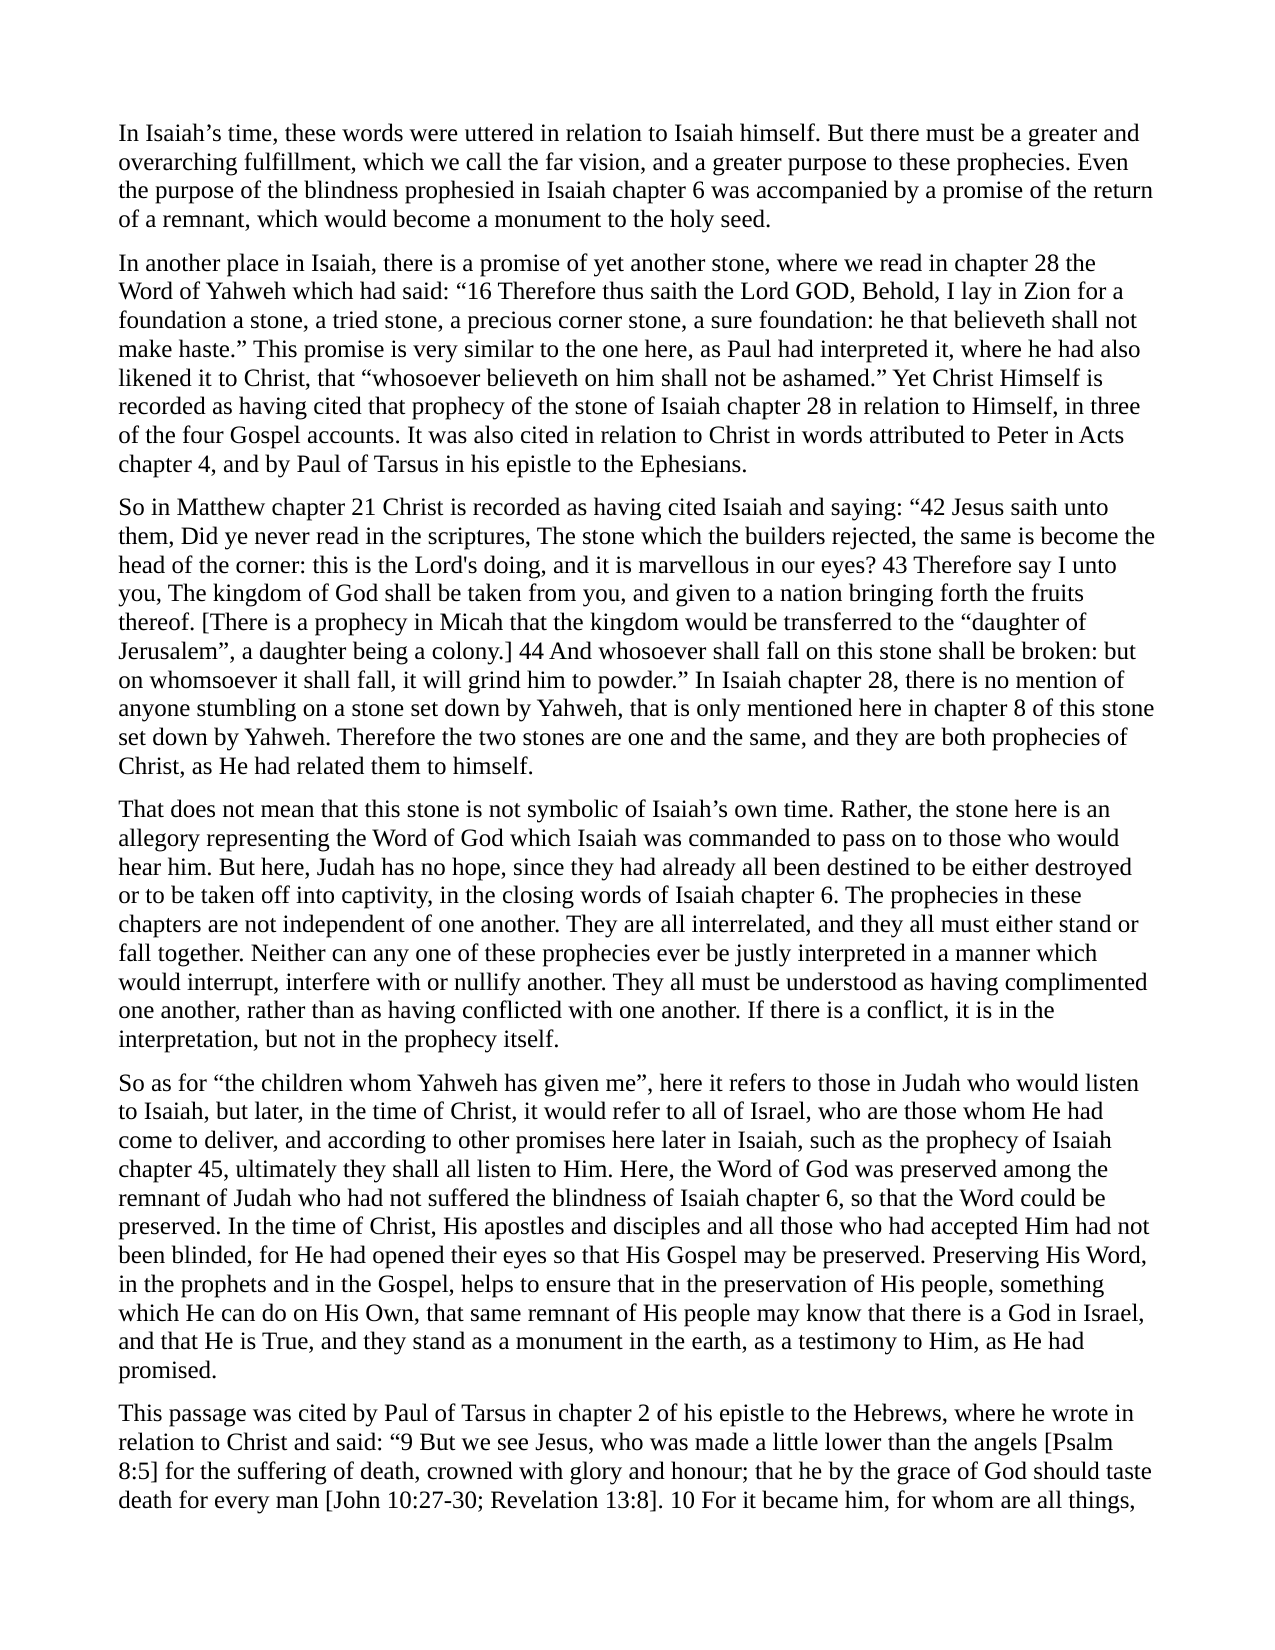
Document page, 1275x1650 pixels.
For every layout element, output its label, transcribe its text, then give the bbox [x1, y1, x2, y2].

text That does not mean that this stone is not symbolic of Isaiah’s own time. Rather, the stone here is an allegory representing the Word of God which Isaiah was commanded to pass on to those who would hear him. But here, Judah has no hope, since they had already all been destined to be either destroyed or to be taken off into captivity, in the closing words of Isaiah chapter 6. The prophecies in these chapters are not independent of one another. They are all interrelated, and they all must either stand or fall together. Neither can any one of these prophecies ever be justly interpreted in a manner which would interrupt, interfere with or nullify another. They all must be understood as having complimented one another, rather than as having conflicted with one another. If there is a conflict, it is in the interpretation, but not in the prophecy itself. [118, 794, 1157, 1053]
text This passage was cited by Paul of Tarsus in chapter 2 of his epistle to the Hebrews, where he wrote in relation to Christ and said: “9 But we see Jesus, who was made a little lower than the angels [Psalm 8:5] for the suffering of death, crowned with glory and honour; that he by the grace of God should taste death for every man [John 10:27-30; Revelation 13:8]. 10 For it became him, for whom are all things, [118, 1398, 1157, 1513]
text So in Matthew chapter 21 Christ is recorded as having cited Isaiah and saying: “42 Jesus saith unto them, Did ye never read in the scriptures, The stone which the builders rejected, the same is become the head of the corner: this is the Lord's doing, and it is marvellous in our eyes? 43 Therefore say I unto you, The kingdom of God shall be taken from you, and given to a nation bringing forth the fruits thereof. [There is a prophecy in Micah that the kingdom would be transferred to the “daughter of Jerusalem”, a daughter being a colony.] 44 And whosoever shall fall on this stone shall be broken: but on whomsoever it shall fall, it will grind him to powder.” In Isaiah chapter 28, there is no mention of anyone stumbling on a stone set down by Yahweh, that is only mentioned here in chapter 8 of this stone set down by Yahweh. Therefore the two stones are one and the same, and they are both prophecies of Christ, as He had related them to himself. [118, 492, 1157, 780]
text In another place in Isaiah, there is a promise of yet another stone, where we read in chapter 28 the Word of Yahweh which had said: “16 Therefore thus saith the Lord GOD, Behold, I lay in Zion for a foundation a stone, a tried stone, a precious corner stone, a sure foundation: he that believeth shall not make haste.” This promise is very similar to the one here, as Paul had interpreted it, where he had also likened it to Christ, that “whosoever believeth on him shall not be ashamed.” Yet Christ Himself is recorded as having cited that prophecy of the stone of Isaiah chapter 28 in relation to Himself, in three of the four Gospel accounts. It was also cited in relation to Christ in words attributed to Peter in Acts chapter 4, and by Paul of Tarsus in his epistle to the Ephesians. [118, 248, 1157, 478]
text In Isaiah’s time, these words were uttered in relation to Isaiah himself. But there must be a greater and overarching fulfillment, which we call the far vision, and a greater purpose to these prophecies. Even the purpose of the blindness prophesied in Isaiah chapter 6 was accompanied by a promise of the return of a remnant, which would become a monument to the holy seed. [118, 118, 1157, 233]
text So as for “the children whom Yahweh has given me”, here it refers to those in Judah who would listen to Isaiah, but later, in the time of Christ, it would refer to all of Israel, who are those whom He had come to deliver, and according to other promises here later in Isaiah, such as the prophecy of Isaiah chapter 45, ultimately they shall all listen to Him. Here, the Word of God was preserved among the remnant of Judah who had not suffered the blindness of Isaiah chapter 6, so that the Word could be preserved. In the time of Christ, His apostles and disciples and all those who had accepted Him had not been blinded, for He had opened their eyes so that His Gospel may be preserved. Preserving His Word, in the prophets and in the Gospel, helps to ensure that in the preservation of His people, something which He can do on His Own, that same remnant of His people may know that there is a God in Israel, and that He is True, and they stand as a monument in the earth, as a testimony to Him, as He had promised. [118, 1068, 1157, 1384]
